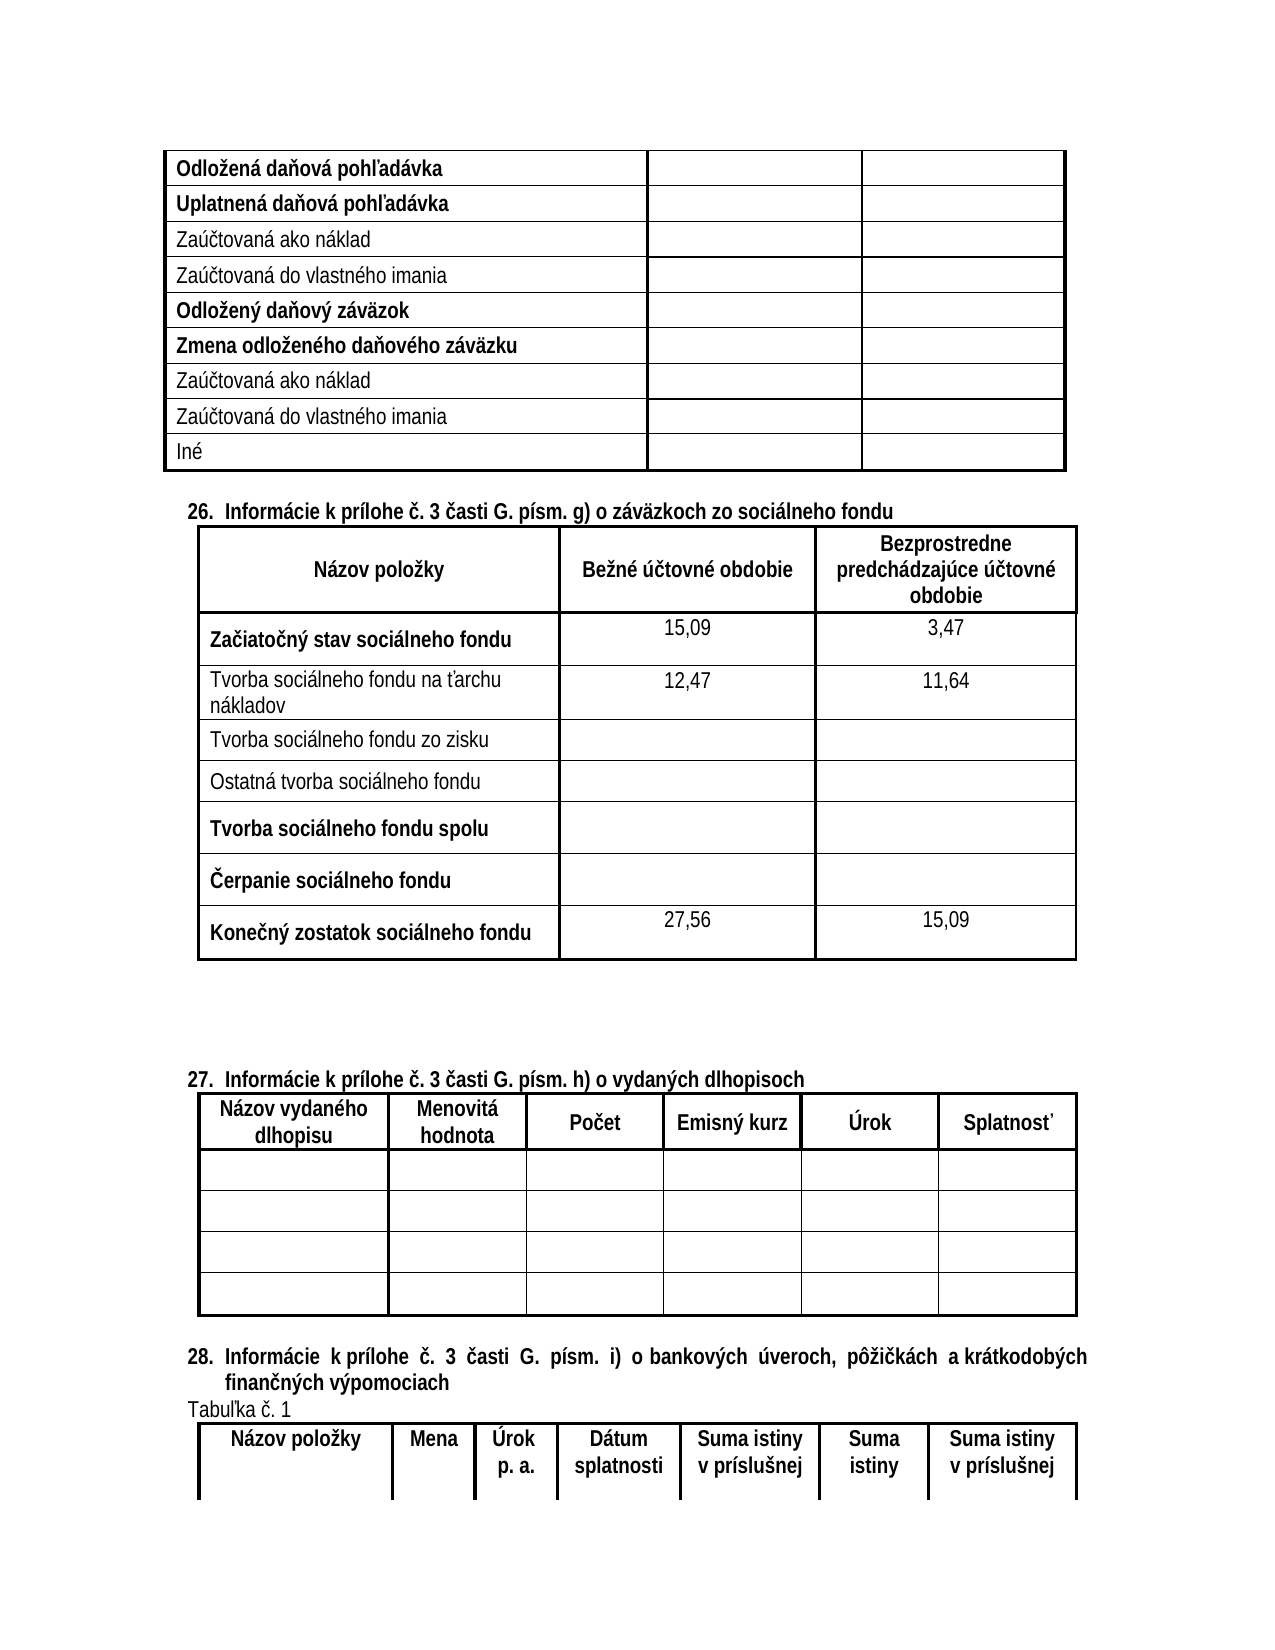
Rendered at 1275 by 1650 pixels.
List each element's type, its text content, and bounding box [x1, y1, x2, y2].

table_cell [863, 258, 1063, 292]
table_cell Začiatočný stav sociálneho fondu [200, 614, 558, 665]
table_cell [939, 1191, 1075, 1231]
table_cell [939, 1232, 1075, 1272]
table_header Počet [528, 1095, 662, 1148]
text 27. Informácie k prílohe č. 3 časti G. písm. h) o vydaných dlhopisoch [187, 1066, 1087, 1092]
table_cell 12,47 [561, 666, 814, 718]
table_header Emisný kurz [665, 1095, 799, 1148]
table_cell [817, 761, 1075, 801]
table_cell [649, 293, 861, 327]
table_cell Tvorba sociálneho fondu zo zisku [200, 720, 558, 760]
table_cell [664, 1232, 801, 1272]
table_cell [649, 364, 861, 398]
table_header Menovitá hodnota [390, 1095, 525, 1148]
table_header Úrok [803, 1095, 937, 1148]
table_cell [863, 222, 1063, 256]
table_cell [863, 151, 1063, 185]
table_cell [390, 1151, 526, 1189]
table_header Úrok p. a. [477, 1425, 556, 1500]
table_header Názov položky [200, 528, 558, 611]
table_cell [561, 854, 814, 905]
table_cell Čerpanie sociálneho fondu [200, 854, 558, 905]
table_cell [817, 854, 1075, 905]
table_cell 15,09 [817, 906, 1075, 957]
table_cell [802, 1151, 938, 1189]
table_cell [863, 400, 1063, 433]
table_cell Odložená daňová pohľadávka [167, 151, 646, 185]
table_cell [863, 186, 1063, 221]
table_cell [649, 151, 861, 185]
table_header Dátum splatnosti [559, 1425, 679, 1500]
table_cell [649, 258, 861, 292]
table_cell Zaúčtovaná ako náklad [167, 222, 646, 256]
table_cell Konečný zostatok sociálneho fondu [200, 906, 558, 957]
text 26. Informácie k prílohe č. 3 časti G. písm. g) o záväzkoch zo sociálneho fondu [187, 498, 1087, 524]
table_cell [802, 1273, 938, 1313]
table_cell 27,56 [561, 906, 814, 957]
table_cell 3,47 [817, 614, 1075, 665]
table_cell [390, 1232, 526, 1272]
table_cell [201, 1151, 387, 1189]
table_cell Zaúčtovaná do vlastného imania [167, 399, 646, 433]
table_cell [527, 1191, 663, 1231]
table_cell [390, 1191, 526, 1231]
table_cell [664, 1191, 801, 1231]
table_cell [649, 400, 861, 433]
text 28. Informácie k prílohe č. 3 časti G. písm. i) o bankových úveroch, pôžičkách a krátkodobých finančných výpomociach [187, 1343, 1087, 1396]
table_header Suma istiny [821, 1425, 927, 1500]
table_cell [817, 720, 1075, 760]
table_cell [201, 1232, 387, 1272]
table_header Suma istiny v príslušnej [682, 1425, 818, 1500]
table_cell [649, 222, 861, 256]
table_cell [664, 1273, 801, 1313]
table_cell 15,09 [561, 614, 814, 665]
table_cell 11,64 [817, 666, 1075, 718]
table_cell [939, 1151, 1075, 1189]
table_header Splatnosť [940, 1095, 1075, 1148]
table_cell [561, 761, 814, 801]
table_cell [527, 1151, 663, 1189]
table_cell [649, 186, 861, 221]
table_cell Tvorba sociálneho fondu spolu [200, 802, 558, 853]
table_cell [201, 1273, 387, 1313]
table_cell Ostatná tvorba sociálneho fondu [200, 761, 558, 801]
table_cell [201, 1191, 387, 1231]
table_cell [649, 328, 861, 362]
table_cell Zaúčtovaná ako náklad [167, 364, 646, 398]
table_cell [561, 720, 814, 760]
table_cell [863, 434, 1063, 469]
table_header Mena [394, 1425, 473, 1500]
table_cell [561, 802, 814, 853]
table_cell [802, 1191, 938, 1231]
table_cell [863, 293, 1063, 327]
table_cell Iné [167, 434, 646, 469]
table_cell Zaúčtovaná do vlastného imania [167, 257, 646, 292]
table_cell [939, 1273, 1075, 1313]
table_cell [649, 434, 861, 469]
table_header Suma istiny v príslušnej [930, 1425, 1075, 1500]
text Tabuľka č. 1 [187, 1396, 1087, 1422]
table_cell [390, 1273, 526, 1313]
table_header Názov položky [201, 1425, 391, 1500]
table_cell [863, 364, 1063, 398]
table_header Bežné účtovné obdobie [561, 528, 814, 611]
table_cell Zmena odloženého daňového záväzku [167, 328, 646, 362]
table_cell [863, 328, 1063, 362]
table_cell [527, 1232, 663, 1272]
table_cell Uplatnená daňová pohľadávka [167, 186, 646, 221]
table_cell [817, 802, 1075, 853]
table_cell [802, 1232, 938, 1272]
table_header Názov vydaného dlhopisu [201, 1095, 387, 1148]
table_cell Tvorba sociálneho fondu na ťarchu nákladov [200, 666, 558, 718]
table_cell [527, 1273, 663, 1313]
table_cell [664, 1151, 801, 1189]
table_cell Odložený daňový záväzok [167, 293, 646, 327]
table_header Bezprostredne predchádzajúce účtovné obdobie [817, 528, 1075, 611]
